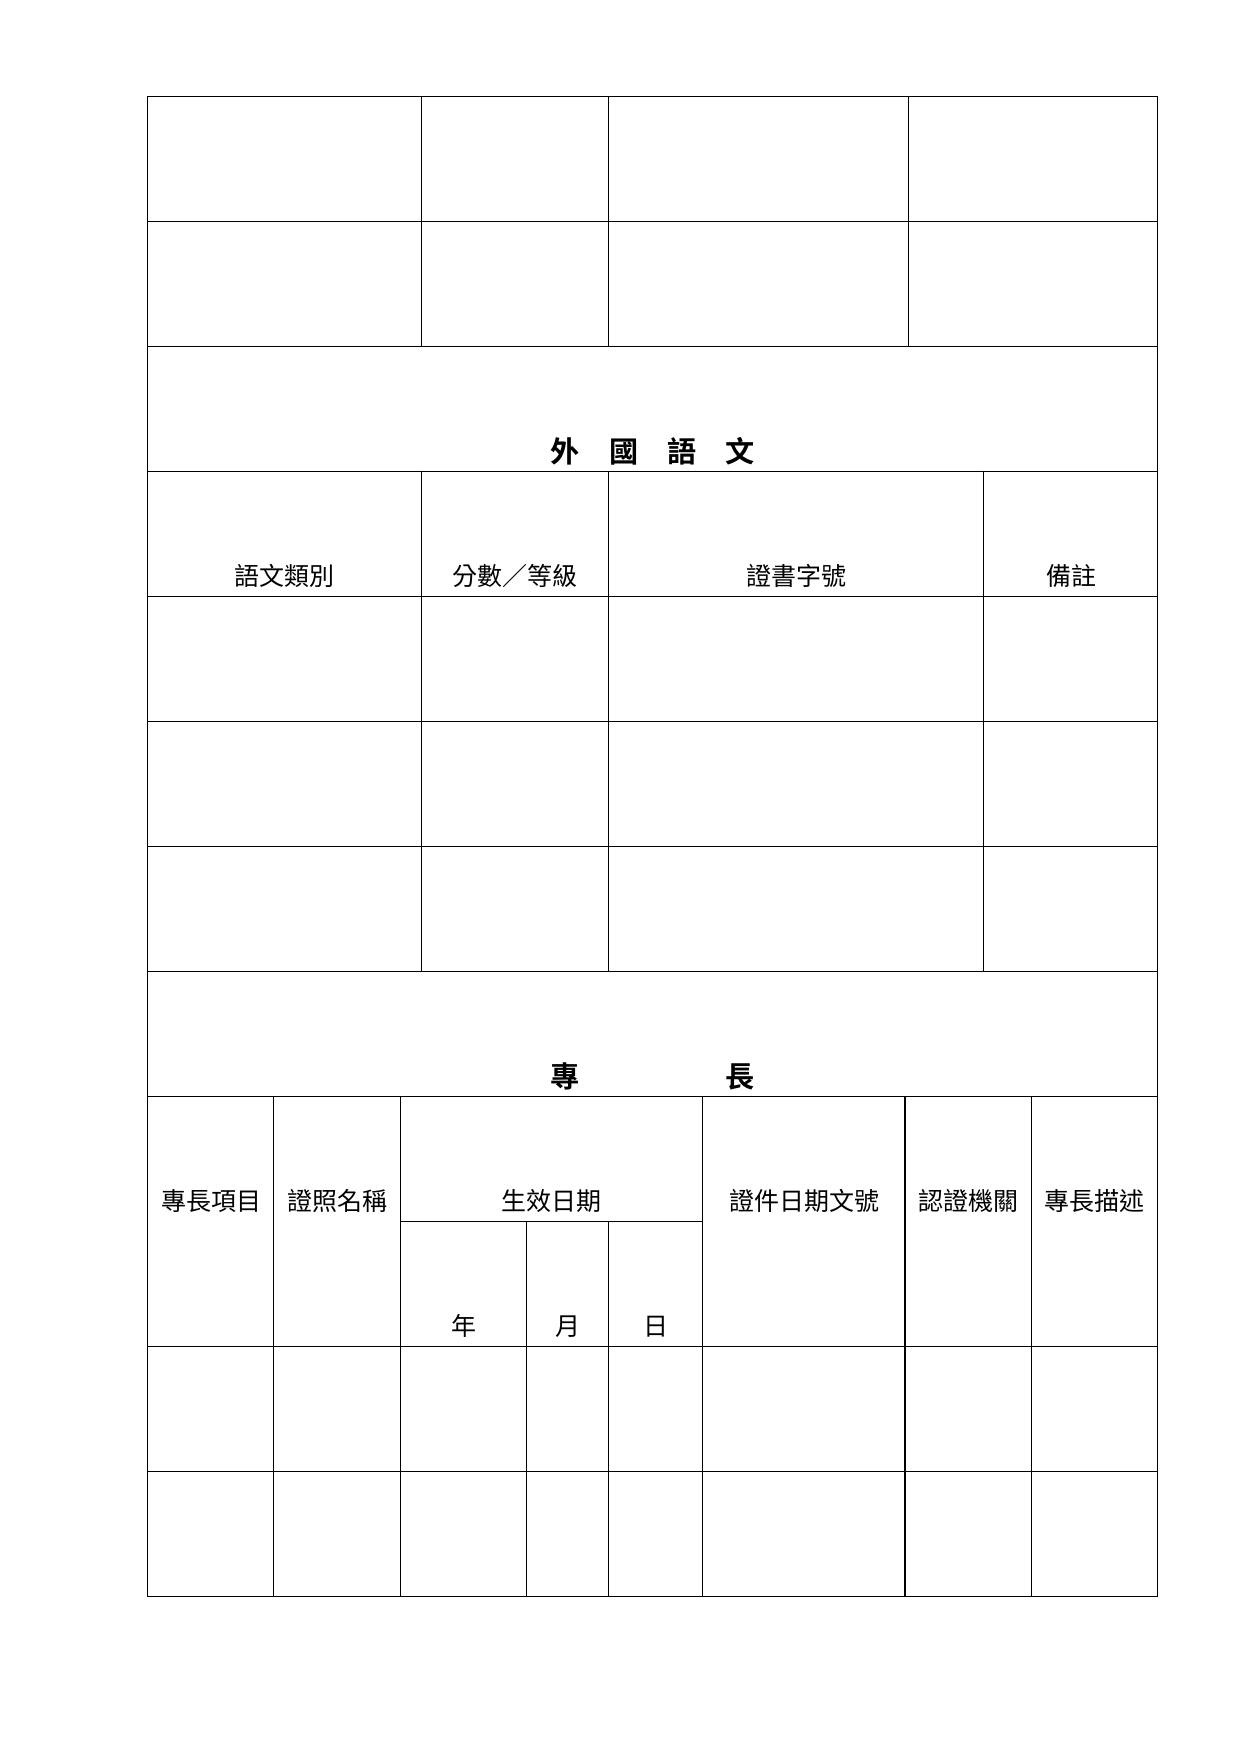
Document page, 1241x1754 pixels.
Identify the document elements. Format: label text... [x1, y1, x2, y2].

table_cell [401, 1472, 526, 1596]
table_cell [274, 1347, 400, 1471]
table_cell [148, 722, 421, 846]
table_cell [609, 1472, 702, 1596]
table_cell 分數／等級 [422, 472, 608, 596]
table_cell [527, 1472, 608, 1596]
table_cell [609, 1347, 702, 1471]
table_cell [422, 597, 608, 721]
table_cell [148, 597, 421, 721]
table_cell [1032, 1347, 1157, 1471]
table_cell [984, 722, 1157, 846]
table_cell 月 [527, 1222, 608, 1346]
table_cell [703, 1472, 904, 1596]
table_cell [984, 847, 1157, 971]
table_cell [148, 222, 421, 346]
table_cell [703, 1347, 904, 1471]
table_cell [422, 222, 608, 346]
table_cell [909, 97, 1157, 221]
table_cell 認證機關 [906, 1097, 1031, 1346]
table_cell [148, 1472, 273, 1596]
table_cell 日 [609, 1222, 702, 1346]
table_cell [906, 1472, 1031, 1596]
table_cell [609, 597, 983, 721]
table_cell 備註 [984, 472, 1157, 596]
table_cell 證件日期文號 [703, 1097, 904, 1346]
table_cell [609, 722, 983, 846]
table_cell [609, 97, 908, 221]
table_cell [1032, 1472, 1157, 1596]
table_cell [148, 1347, 273, 1471]
table_cell [274, 1472, 400, 1596]
table_cell [148, 847, 421, 971]
table_cell 證照名稱 [274, 1097, 400, 1346]
table_cell [527, 1347, 608, 1471]
table_cell [422, 722, 608, 846]
table_cell [401, 1347, 526, 1471]
table_cell [609, 847, 983, 971]
table_cell [148, 97, 421, 221]
table_cell 專長描述 [1032, 1097, 1157, 1346]
table_cell [909, 222, 1157, 346]
table_cell [422, 847, 608, 971]
table_cell 生效日期 [401, 1097, 702, 1221]
table_cell [609, 222, 908, 346]
table_cell [422, 97, 608, 221]
table_cell 專 長 [148, 972, 1157, 1096]
table_cell [984, 597, 1157, 721]
table_cell 專長項目 [148, 1097, 273, 1346]
table_cell 年 [401, 1222, 526, 1346]
table_cell 證書字號 [609, 472, 983, 596]
table_cell 語文類別 [148, 472, 421, 596]
table_cell [906, 1347, 1031, 1471]
table_cell 外 國 語 文 [148, 347, 1157, 471]
